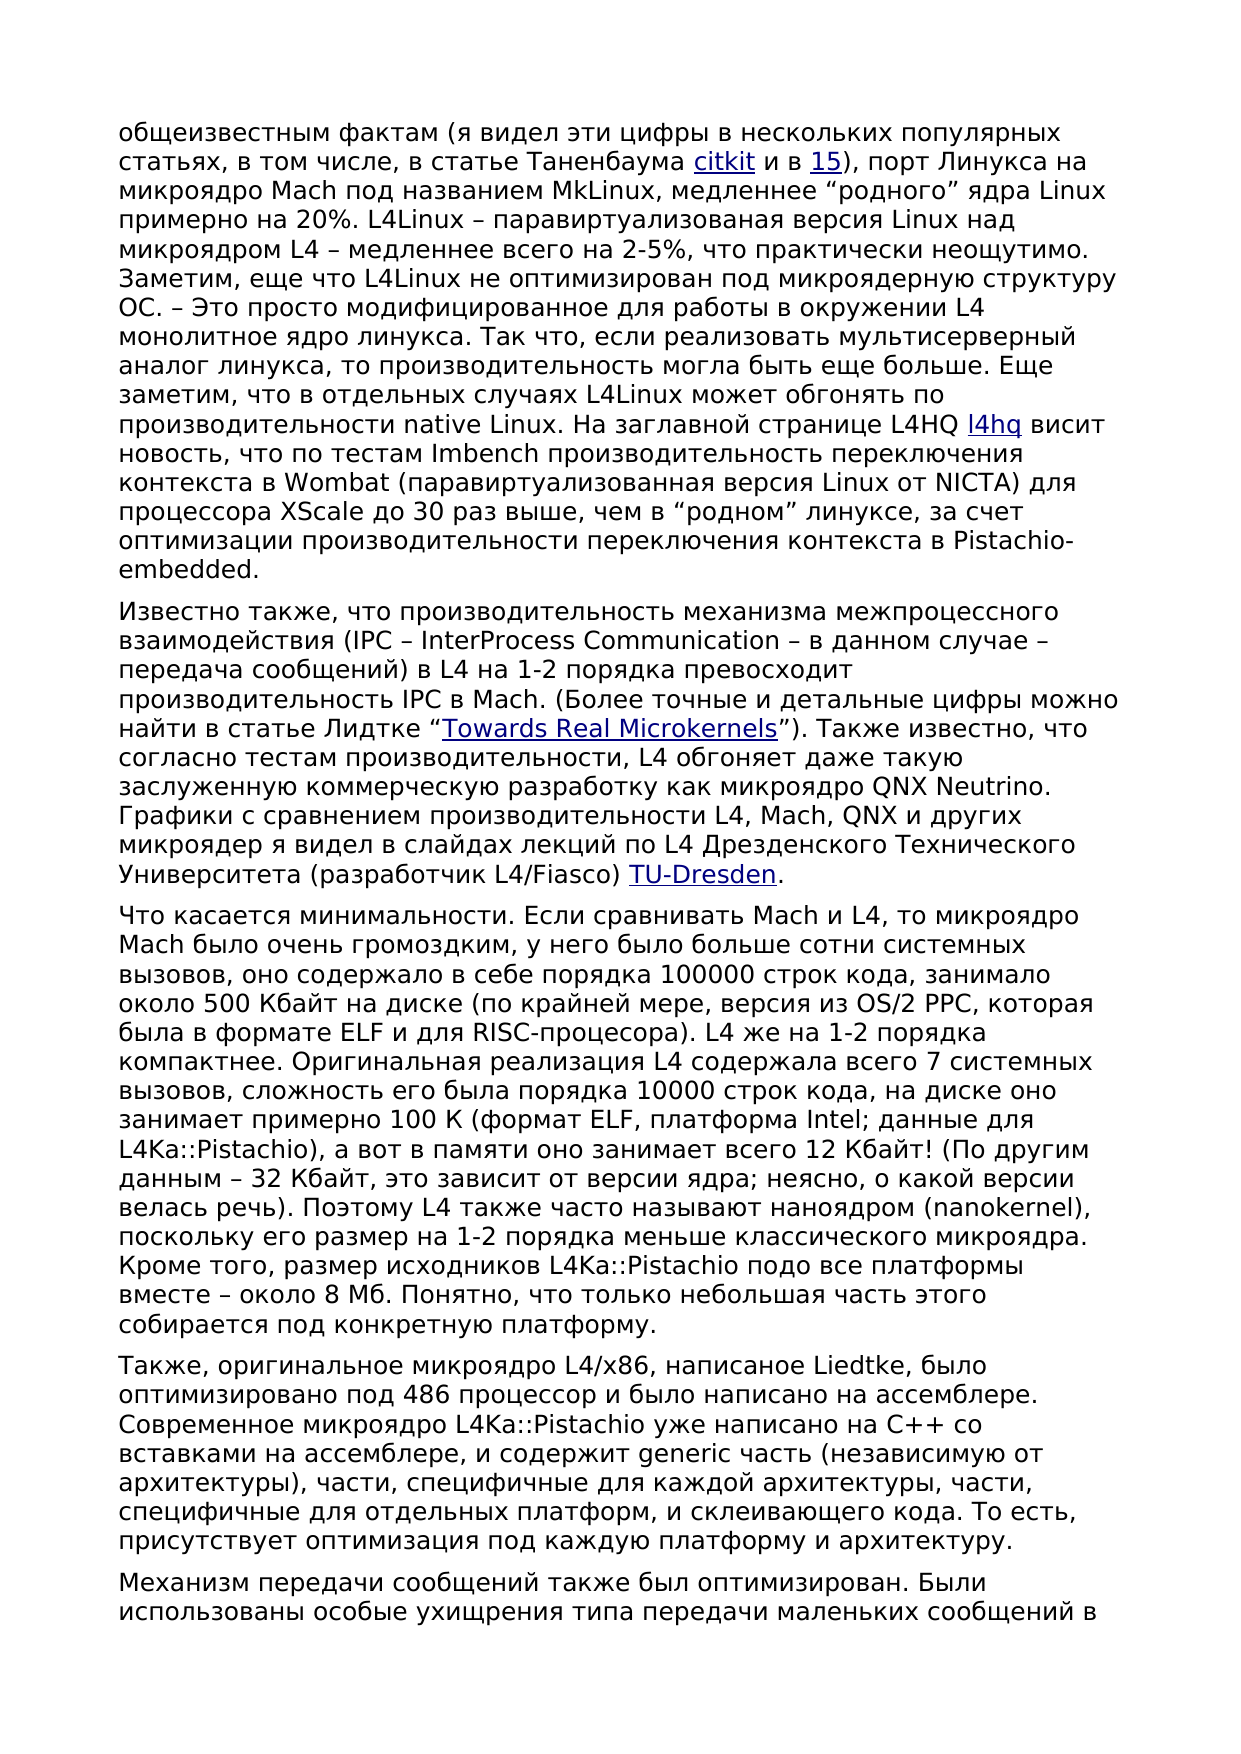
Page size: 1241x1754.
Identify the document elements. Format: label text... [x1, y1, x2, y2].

text Известно также, что производительность механизма межпроцессного взаимодействия (IPC – InterProcess Communication – в данном случае – передача сообщений) в L4 на 1-2 порядка превосходит производительность IPC в Mach. (Более точные и детальные цифры можно найти в статье Лидтке “Towards Real Microkernels”). Также известно, что согласно тестам производительности, L4 обгоняет даже такую заслуженную коммерческую разработку как микроядро QNX Neutrino. Графики с сравнением производительности L4, Mach, QNX и других микроядер я видел в слайдах лекций по L4 Дрезденского Технического Университета (разработчик L4/Fiasco) TU-Dresden. [118, 597, 1122, 889]
text общеизвестным фактам (я видел эти цифры в нескольких популярных статьях, в том числе, в статье Таненбаума citkit и в 15), порт Линукса на микроядро Mach под названием MkLinux, медленнее “родного” ядра Linux примерно на 20%. L4Linux – паравиртуализованая версия Linux над микроядром L4 – медленнее всего на 2-5%, что практически неощутимо. Заметим, еще что L4Linux не оптимизирован под микроядерную структуру ОС. – Это просто модифицированное для работы в окружении L4 монолитное ядро линукса. Так что, если реализовать мультисерверный аналог линукса, то производительность могла быть еще больше. Еще заметим, что в отдельных случаях L4Linux может обгонять по производительности native Linux. На заглавной странице L4HQ l4hq висит новость, что по тестам Imbench производительность переключения контекста в Wombat (паравиртуализованная версия Linux от NICTA) для процессора XScale до 30 раз выше, чем в “родном” линуксе, за счет оптимизации производительности переключения контекста в Pistachio-embedded. [118, 118, 1122, 585]
text Что касается минимальности. Если сравнивать Mach и L4, то микроядро Mach было очень громоздким, у него было больше сотни системных вызовов, оно содержало в себе порядка 100000 строк кода, занимало около 500 Кбайт на диске (по крайней мере, версия из OS/2 PPC, которая была в формате ELF и для RISC-процесора). L4 же на 1-2 порядка компактнее. Оригинальная реализация L4 содержала всего 7 системных вызовов, сложность его была порядка 10000 строк кода, на диске оно занимает примерно 100 К (формат ELF, платформа Intel; данные для L4Ka::Pistachio), а вот в памяти оно занимает всего 12 Кбайт! (По другим данным – 32 Кбайт, это зависит от версии ядра; неясно, о какой версии велась речь). Поэтому L4 также часто называют наноядром (nanokernel), поскольку его размер на 1-2 порядка меньше классического микроядра. Кроме того, размер исходников L4Ka::Pistachio подо все платформы вместе – около 8 Мб. Понятно, что только небольшая часть этого собирается под конкретную платформу. [118, 901, 1122, 1339]
text Механизм передачи сообщений также был оптимизирован. Были использованы особые ухищрения типа передачи маленьких сообщений в [118, 1568, 1122, 1626]
text Также, оригинальное микроядро L4/x86, написаное Liedtke, было оптимизировано под 486 процессор и было написано на ассемблере. Современное микроядро L4Ka::Pistachio уже написано на C++ со вставками на ассемблере, и содержит generic часть (независимую от архитектуры), части, специфичные для каждой архитектуры, части, специфичные для отдельных платформ, и склеивающего кода. То есть, присутствует оптимизация под каждую платформу и архитектуру. [118, 1351, 1122, 1556]
